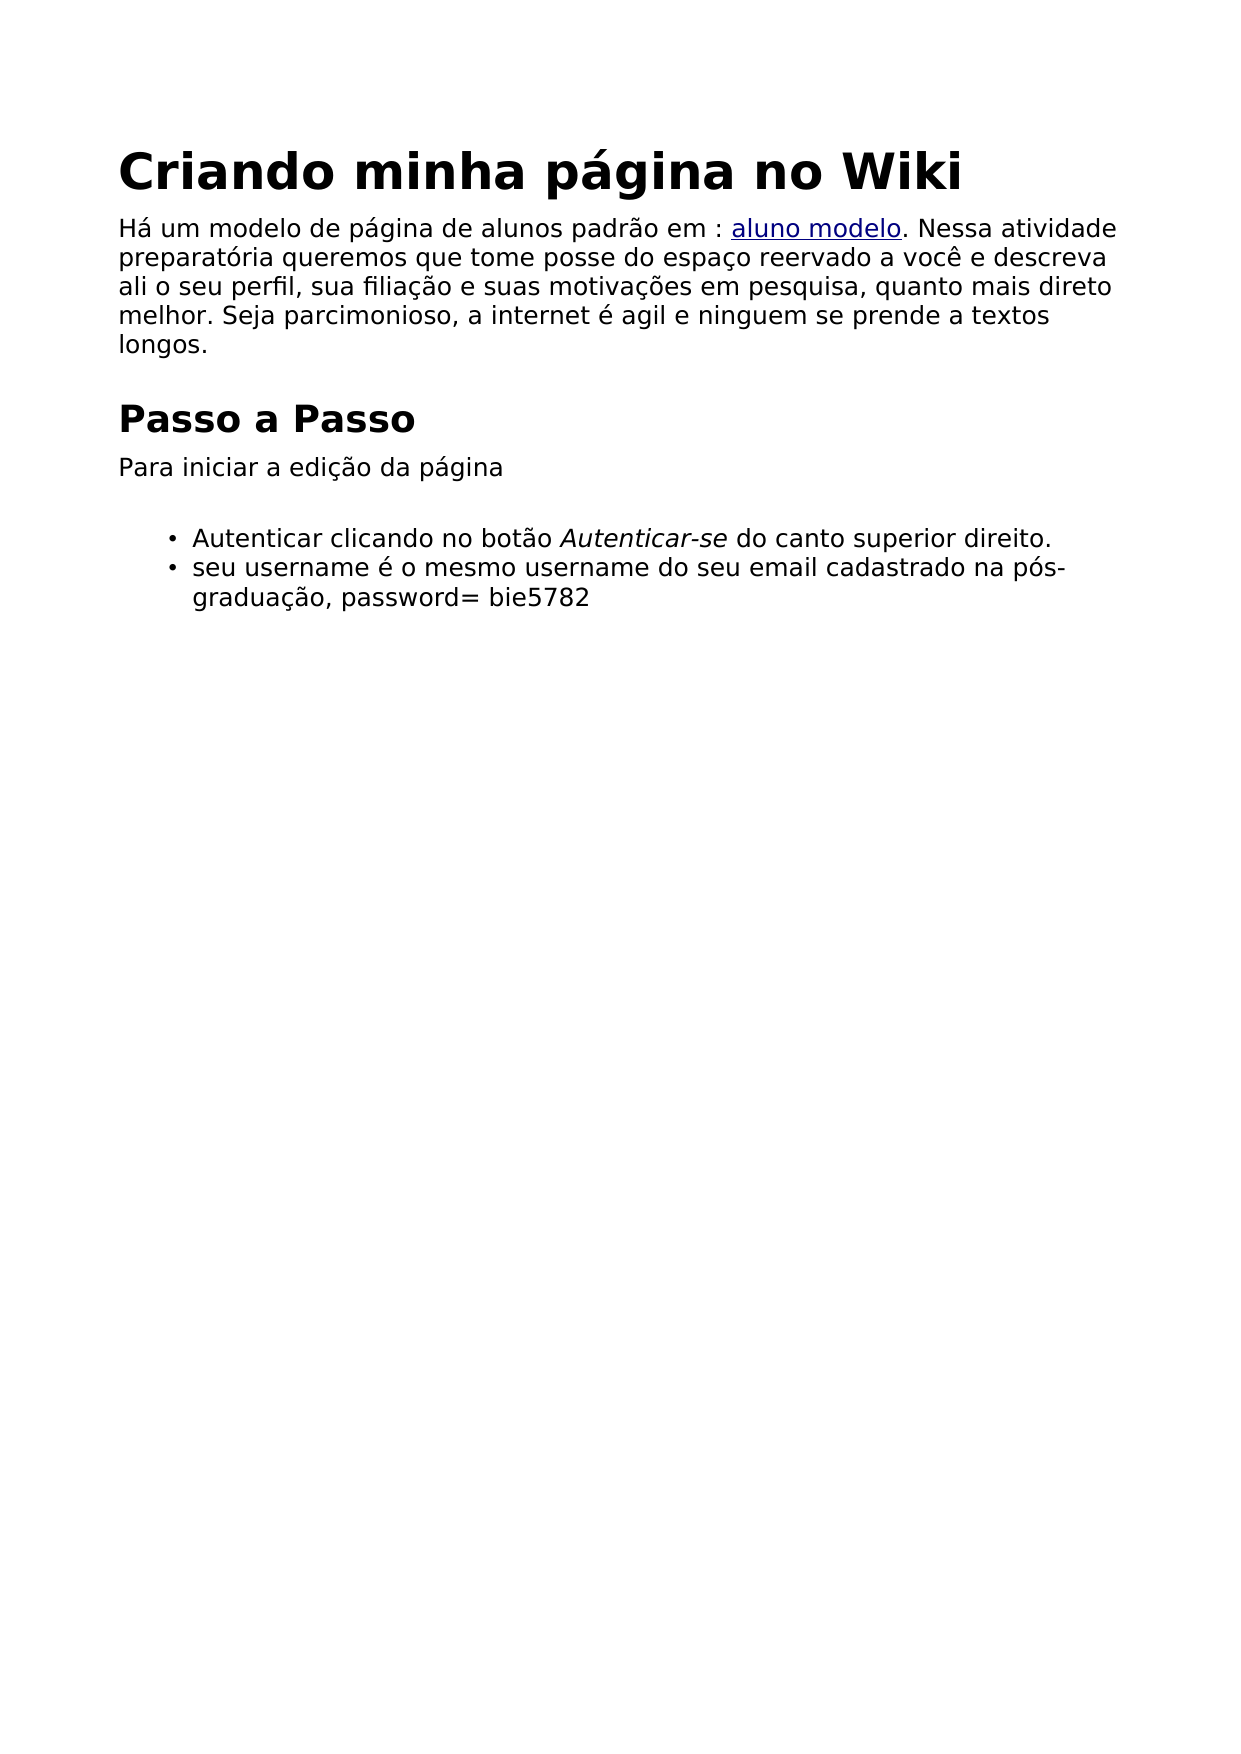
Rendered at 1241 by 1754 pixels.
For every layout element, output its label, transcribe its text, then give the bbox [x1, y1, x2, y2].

list Autenticar clicando no botão Autenticar-se do canto superior direito. [177, 524, 1122, 554]
text Há um modelo de página de alunos padrão em : aluno modelo. Nessa atividade preparatória queremos que tome posse do espaço reervado a você e descreva ali o seu perfil, sua filiação e suas motivações em pesquisa, quanto mais direto melhor. Seja parcimonioso, a internet é agil e ninguem se prende a textos longos. [118, 214, 1122, 360]
list seu username é o mesmo username do seu email cadastrado na pós-graduação, password= bie5782 [177, 554, 1122, 612]
subtitle Criando minha página no Wiki [118, 143, 1122, 201]
subtitle Passo a Passo [118, 397, 1122, 441]
text Para iniciar a edição da página [118, 453, 1122, 482]
